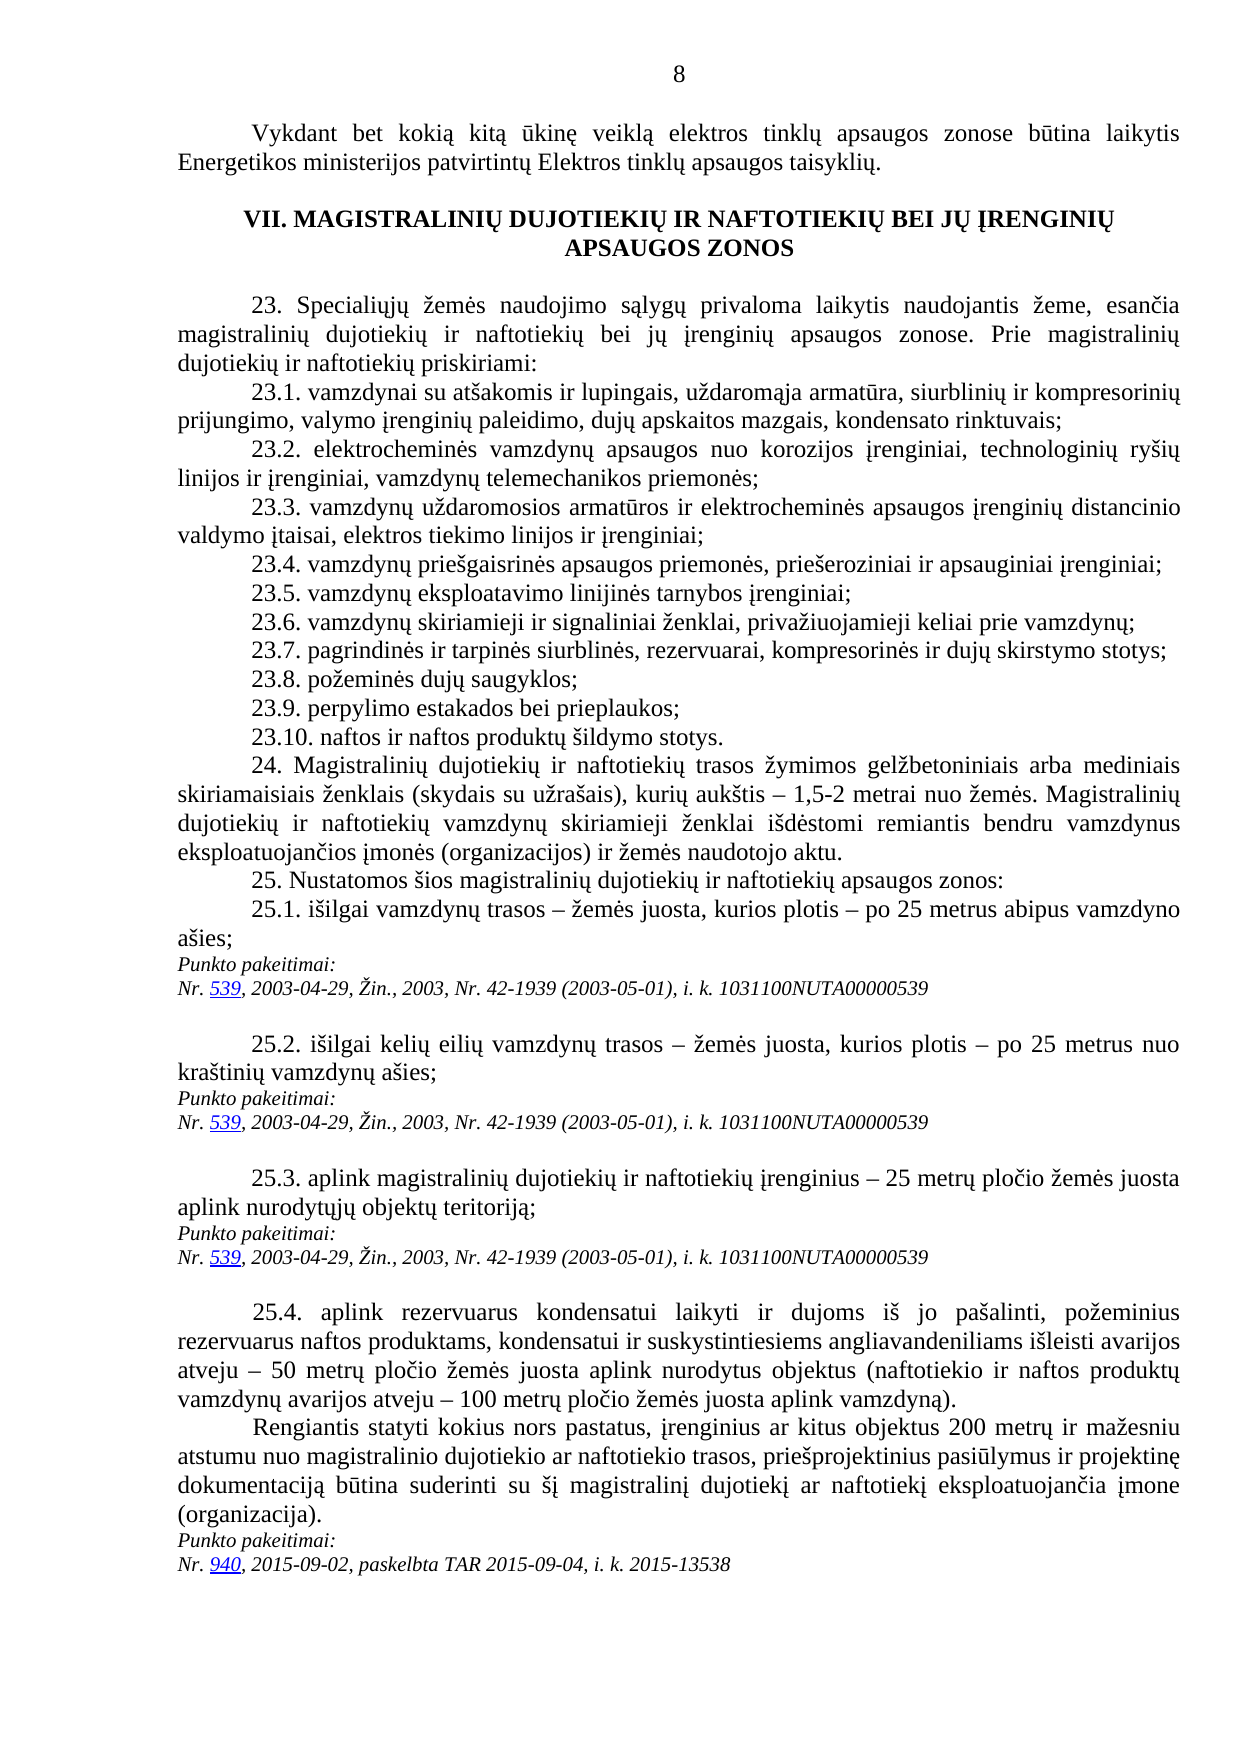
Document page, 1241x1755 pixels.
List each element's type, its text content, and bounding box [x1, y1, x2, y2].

text 25.3. aplink magistralinių dujotiekių ir naftotiekių įrenginius – 25 metrų pločio žemės juosta aplink nurodytųjų objektų teritoriją; [177, 1163, 1181, 1221]
text 23.2. elektrocheminės vamzdynų apsaugos nuo korozijos įrenginiai, technologinių ryšių linijos ir įrenginiai, vamzdynų telemechanikos priemonės; [177, 434, 1181, 492]
text 23. Specialiųjų žemės naudojimo sąlygų privaloma laikytis naudojantis žeme, esančia magistralinių dujotiekių ir naftotiekių bei jų įrenginių apsaugos zonose. Prie magistralinių dujotiekių ir naftotiekių priskiriami: [177, 291, 1181, 377]
text 25.2. išilgai kelių eilių vamzdynų trasos – žemės juosta, kurios plotis – po 25 metrus nuo kraštinių vamzdynų ašies; [177, 1029, 1181, 1086]
text 25.4. aplink rezervuarus kondensatui laikyti ir dujoms iš jo pašalinti, požeminius rezervuarus naftos produktams, kondensatui ir suskystintiesiems angliavandeniliams išleisti avarijos atveju – 50 metrų pločio žemės juosta aplink nurodytus objektus (naftotiekio ir naftos produktų vamzdynų avarijos atveju – 100 metrų pločio žemės juosta aplink vamzdyną). [177, 1297, 1181, 1412]
text VII. MAGISTRALINIŲ DUJOTIEKIŲ IR NAFTOTIEKIŲ BEI JŲ ĮRENGINIŲ APSAUGOS ZONOS [177, 204, 1181, 262]
text Punkto pakeitimai: [177, 1086, 1181, 1110]
text Nr. 539, 2003-04-29, Žin., 2003, Nr. 42-1939 (2003-05-01), i. k. 1031100NUTA00000539 [177, 1245, 1181, 1269]
text Nr. 539, 2003-04-29, Žin., 2003, Nr. 42-1939 (2003-05-01), i. k. 1031100NUTA00000539 [177, 976, 1181, 1000]
text Nr. 539, 2003-04-29, Žin., 2003, Nr. 42-1939 (2003-05-01), i. k. 1031100NUTA00000539 [177, 1110, 1181, 1134]
text 25. Nustatomos šios magistralinių dujotiekių ir naftotiekių apsaugos zonos: [177, 866, 1181, 894]
text 23.6. vamzdynų skiriamieji ir signaliniai ženklai, privažiuojamieji keliai prie vamzdynų; [177, 607, 1181, 636]
text 23.3. vamzdynų uždaromosios armatūros ir elektrocheminės apsaugos įrenginių distancinio valdymo įtaisai, elektros tiekimo linijos ir įrenginiai; [177, 492, 1181, 549]
text 23.9. perpylimo estakados bei prieplaukos; [177, 693, 1181, 722]
text 25.1. išilgai vamzdynų trasos – žemės juosta, kurios plotis – po 25 metrus abipus vamzdyno ašies; [177, 894, 1181, 952]
text Punkto pakeitimai: [177, 1221, 1181, 1245]
text Vykdant bet kokią kitą ūkinę veiklą elektros tinklų apsaugos zonose būtina laikytis Energetikos ministerijos patvirtintų Elektros tinklų apsaugos taisyklių. [177, 118, 1181, 176]
text 24. Magistralinių dujotiekių ir naftotiekių trasos žymimos gelžbetoniniais arba mediniais skiriamaisiais ženklais (skydais su užrašais), kurių aukštis – 1,5-2 metrai nuo žemės. Magistralinių dujotiekių ir naftotiekių vamzdynų skiriamieji ženklai išdėstomi remiantis bendru vamzdynus eksploatuojančios įmonės (organizacijos) ir žemės naudotojo aktu. [177, 751, 1181, 866]
text 23.7. pagrindinės ir tarpinės siurblinės, rezervuarai, kompresorinės ir dujų skirstymo stotys; [177, 636, 1181, 664]
text Rengiantis statyti kokius nors pastatus, įrenginius ar kitus objektus 200 metrų ir mažesniu atstumu nuo magistralinio dujotiekio ar naftotiekio trasos, priešprojektinius pasiūlymus ir projektinę dokumentaciją būtina suderinti su šį magistralinį dujotiekį ar naftotiekį eksploatuojančia įmone (organizacija). [177, 1412, 1181, 1527]
text 23.1. vamzdynai su atšakomis ir lupingais, uždaromąja armatūra, siurblinių ir kompresorinių prijungimo, valymo įrenginių paleidimo, dujų apskaitos mazgais, kondensato rinktuvais; [177, 377, 1181, 434]
text 23.8. požeminės dujų saugyklos; [177, 664, 1181, 693]
text 23.5. vamzdynų eksploatavimo linijinės tarnybos įrenginiai; [177, 578, 1181, 607]
text 23.4. vamzdynų priešgaisrinės apsaugos priemonės, priešeroziniai ir apsauginiai įrenginiai; [177, 549, 1181, 578]
text Punkto pakeitimai: [177, 1527, 1181, 1552]
text Nr. 940, 2015-09-02, paskelbta TAR 2015-09-04, i. k. 2015-13538 [177, 1552, 1181, 1576]
text Punkto pakeitimai: [177, 952, 1181, 976]
text 23.10. naftos ir naftos produktų šildymo stotys. [177, 722, 1181, 751]
